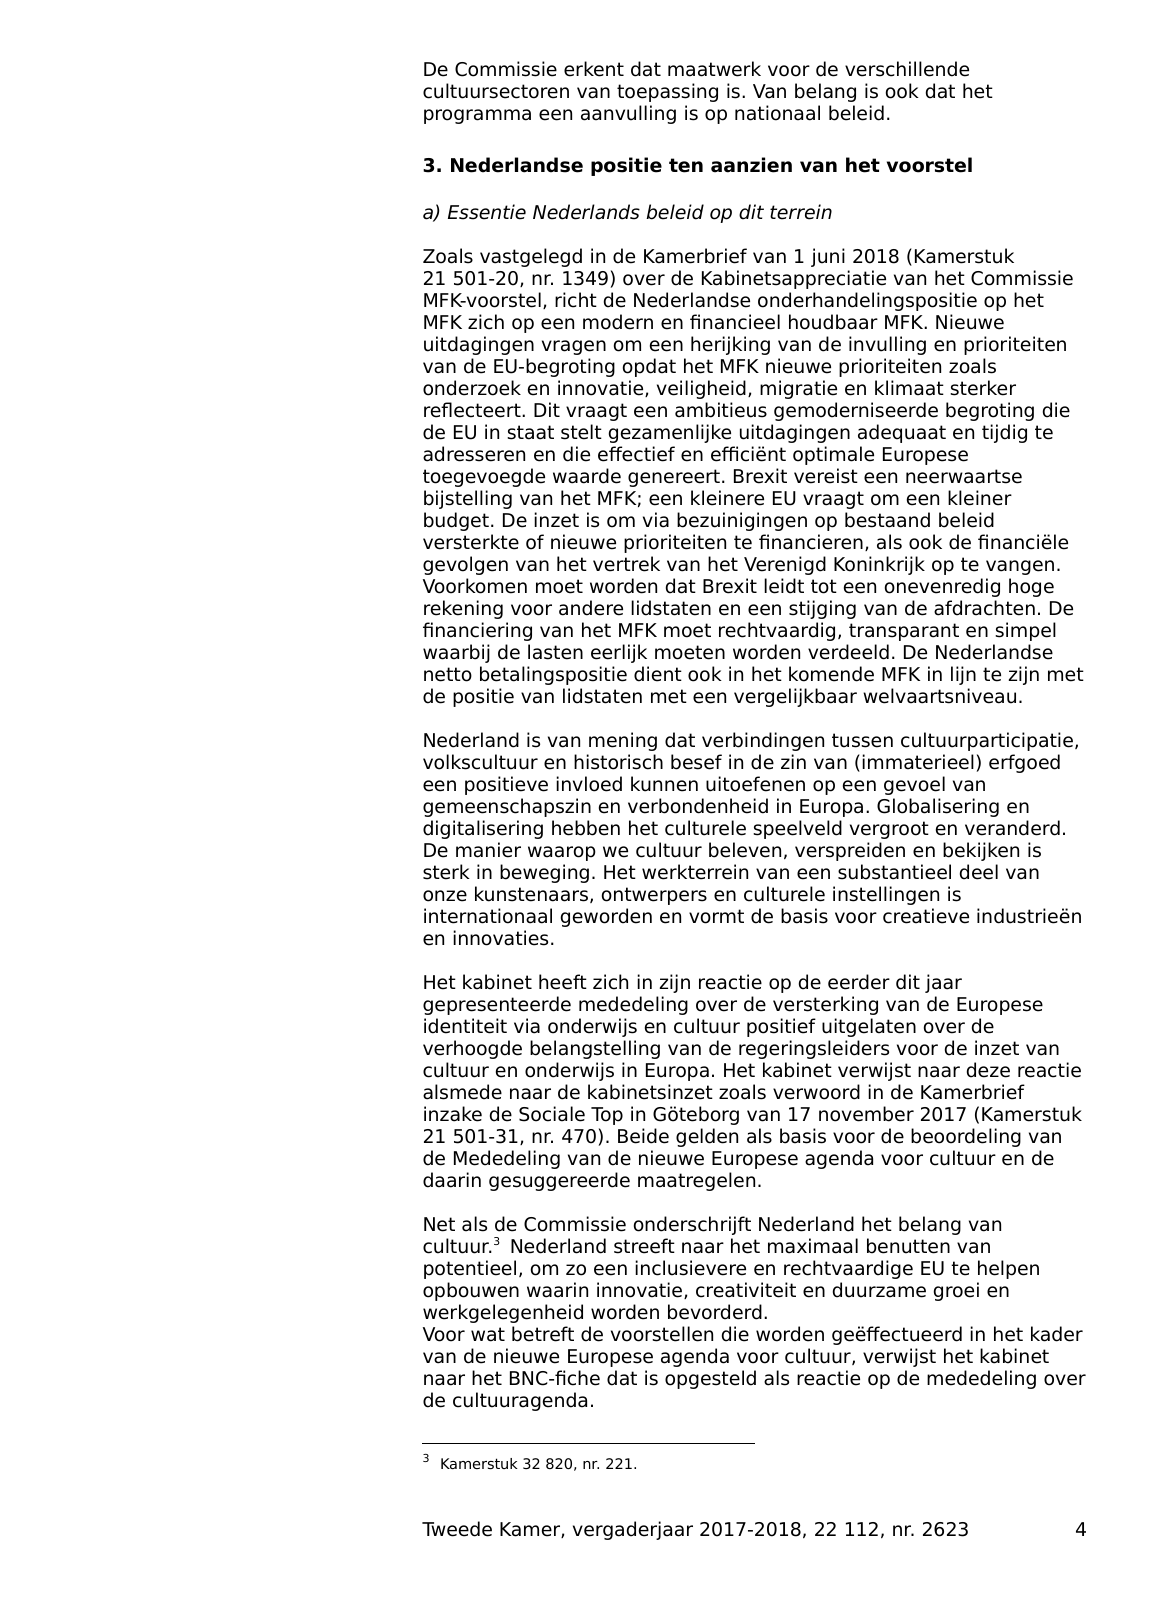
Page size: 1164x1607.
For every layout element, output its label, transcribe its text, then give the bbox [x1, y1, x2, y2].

text Voor wat betreft de voorstellen die worden geëffectueerd in het kader van de nieuwe Europese agenda voor cultuur, verwijst het kabinet naar het BNC-fiche dat is opgesteld als reactie op de mededeling over de cultuuragenda. [422, 1324, 1087, 1412]
subtitle 3. Nederlandse positie ten aanzien van het voorstel [422, 155, 1087, 177]
text Het kabinet heeft zich in zijn reactie op de eerder dit jaar gepresenteerde mededeling over de versterking van de Europese identiteit via onderwijs en cultuur positief uitgelaten over de verhoogde belangstelling van de regeringsleiders voor de inzet van cultuur en onderwijs in Europa. Het kabinet verwijst naar deze reactie alsmede naar de kabinetsinzet zoals verwoord in de Kamerbrief inzake de Sociale Top in Göteborg van 17 november 2017 (Kamerstuk 21 501-31, nr. 470). Beide gelden als basis voor de beoordeling van de Mededeling van de nieuwe Europese agenda voor cultuur en de daarin gesuggereerde maatregelen. [422, 972, 1087, 1192]
text De Commissie erkent dat maatwerk voor de verschillende cultuursectoren van toepassing is. Van belang is ook dat het programma een aanvulling is op nationaal beleid. [422, 59, 1087, 125]
subtitle a) Essentie Nederlands beleid op dit terrein [422, 202, 1087, 224]
text Net als de Commissie onderschrijft Nederland het belang van cultuur. Nederland streeft naar het maximaal benutten van potentieel, om zo een inclusievere en rechtvaardige EU te helpen opbouwen waarin innovatie, creativiteit en duurzame groei en werkgelegenheid worden bevorderd. [422, 1214, 1087, 1324]
text Zoals vastgelegd in de Kamerbrief van 1 juni 2018 (Kamerstuk 21 501-20, nr. 1349) over de Kabinetsappreciatie van het Commissie MFK-voorstel, richt de Nederlandse onderhandelingspositie op het MFK zich op een modern en financieel houdbaar MFK. Nieuwe uitdagingen vragen om een herijking van de invulling en prioriteiten van de EU-begroting opdat het MFK nieuwe prioriteiten zoals onderzoek en innovatie, veiligheid, migratie en klimaat sterker reflecteert. Dit vraagt een ambitieus gemoderniseerde begroting die de EU in staat stelt gezamenlijke uitdagingen adequaat en tijdig te adresseren en die effectief en efficiënt optimale Europese toegevoegde waarde genereert. Brexit vereist een neerwaartse bijstelling van het MFK; een kleinere EU vraagt om een kleiner budget. De inzet is om via bezuinigingen op bestaand beleid versterkte of nieuwe prioriteiten te financieren, als ook de financiële gevolgen van het vertrek van het Verenigd Koninkrijk op te vangen. Voorkomen moet worden dat Brexit leidt tot een onevenredig hoge rekening voor andere lidstaten en een stijging van de afdrachten. De financiering van het MFK moet rechtvaardig, transparant en simpel waarbij de lasten eerlijk moeten worden verdeeld. De Nederlandse netto betalingspositie dient ook in het komende MFK in lijn te zijn met de positie van lidstaten met een vergelijkbaar welvaartsniveau. [422, 246, 1087, 708]
text Nederland is van mening dat verbindingen tussen cultuurparticipatie, volkscultuur en historisch besef in de zin van (immaterieel) erfgoed een positieve invloed kunnen uitoefenen op een gevoel van gemeenschapszin en verbondenheid in Europa. Globalisering en digitalisering hebben het culturele speelveld vergroot en veranderd. De manier waarop we cultuur beleven, verspreiden en bekijken is sterk in beweging. Het werkterrein van een substantieel deel van onze kunstenaars, ontwerpers en culturele instellingen is internationaal geworden en vormt de basis voor creatieve industrieën en innovaties. [422, 730, 1087, 950]
text Kamerstuk 32 820, nr. 221. [422, 1452, 1087, 1474]
